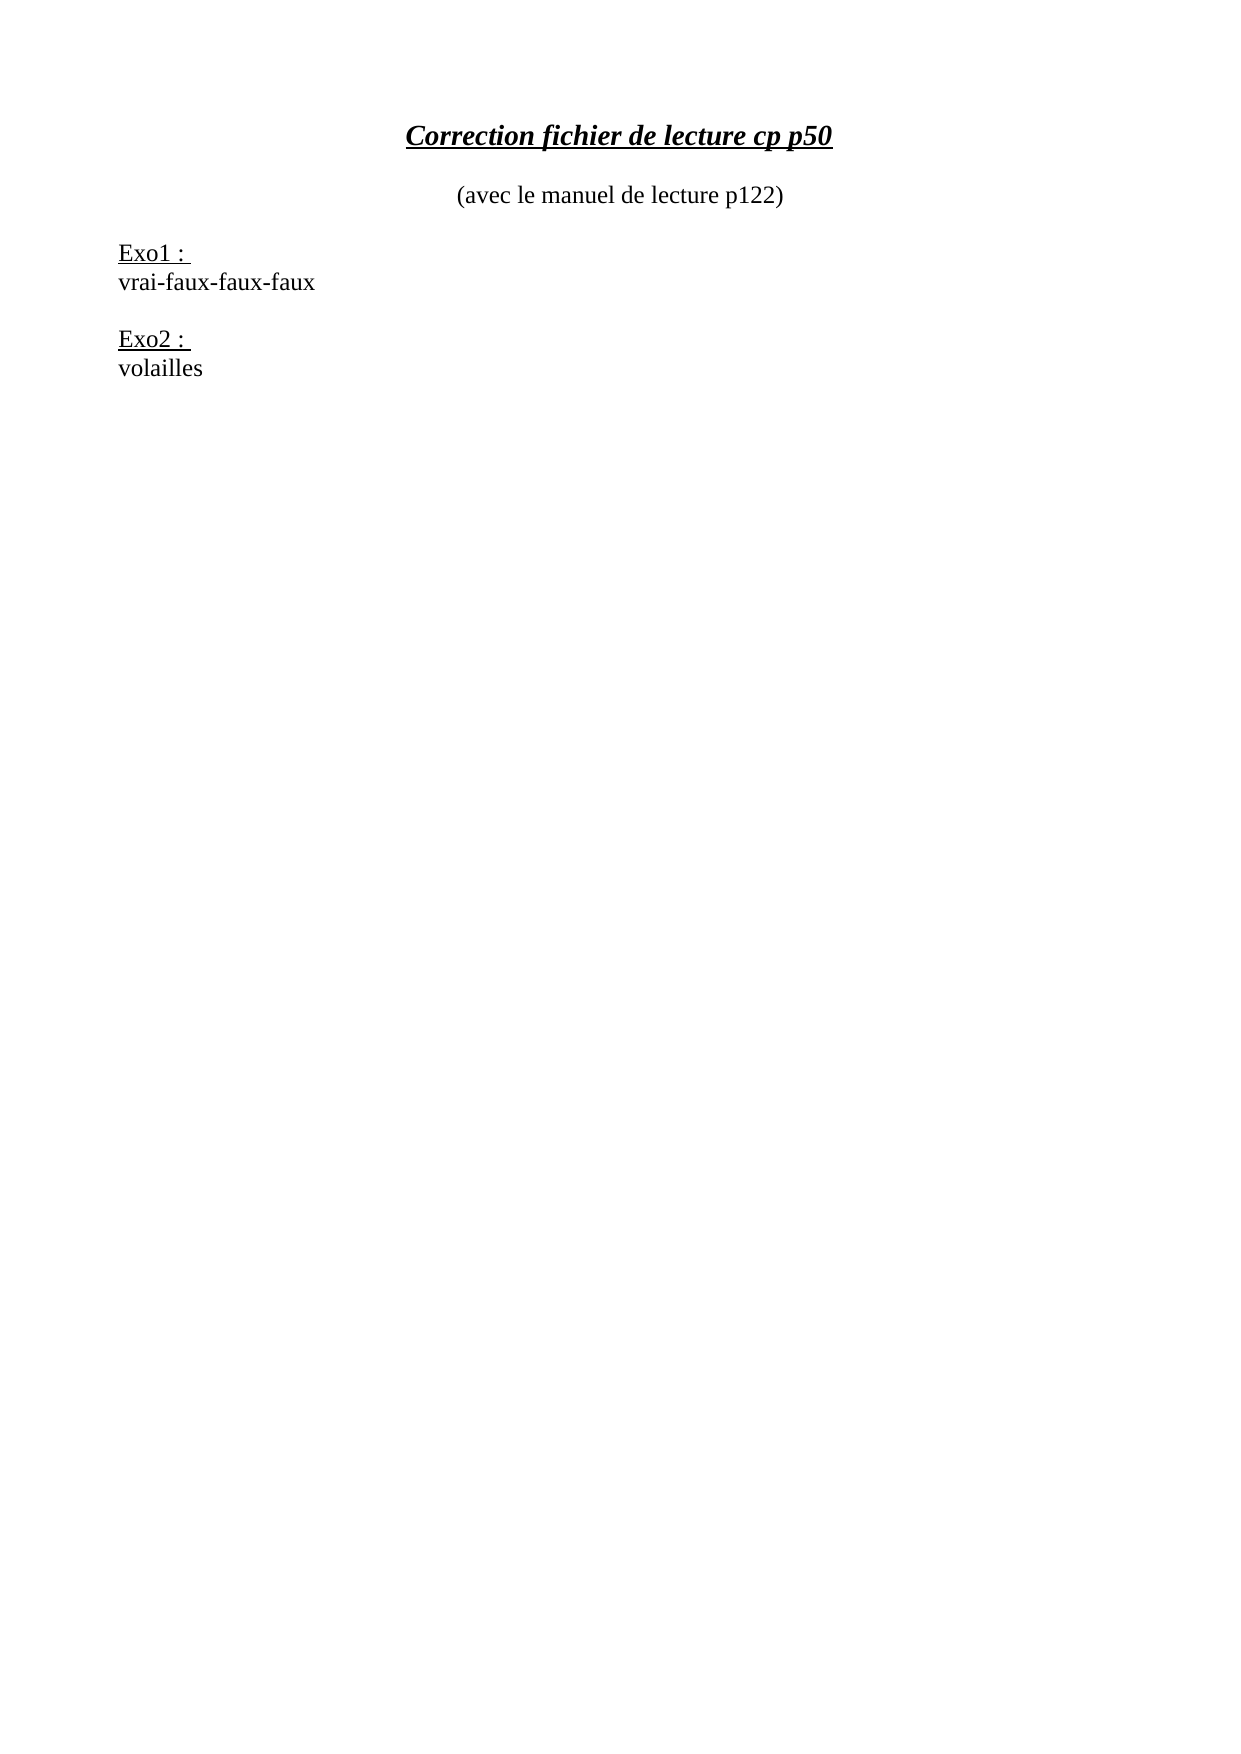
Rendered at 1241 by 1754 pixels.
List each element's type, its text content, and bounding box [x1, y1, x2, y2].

text volailles [118, 353, 1122, 382]
text (avec le manuel de lecture p122) [118, 180, 1122, 209]
text vrai-faux-faux-faux [118, 267, 1122, 295]
text Correction fichier de lecture cp p50 [118, 118, 1122, 152]
text Exo2 : [118, 324, 1122, 353]
text Exo1 : [118, 238, 1122, 267]
